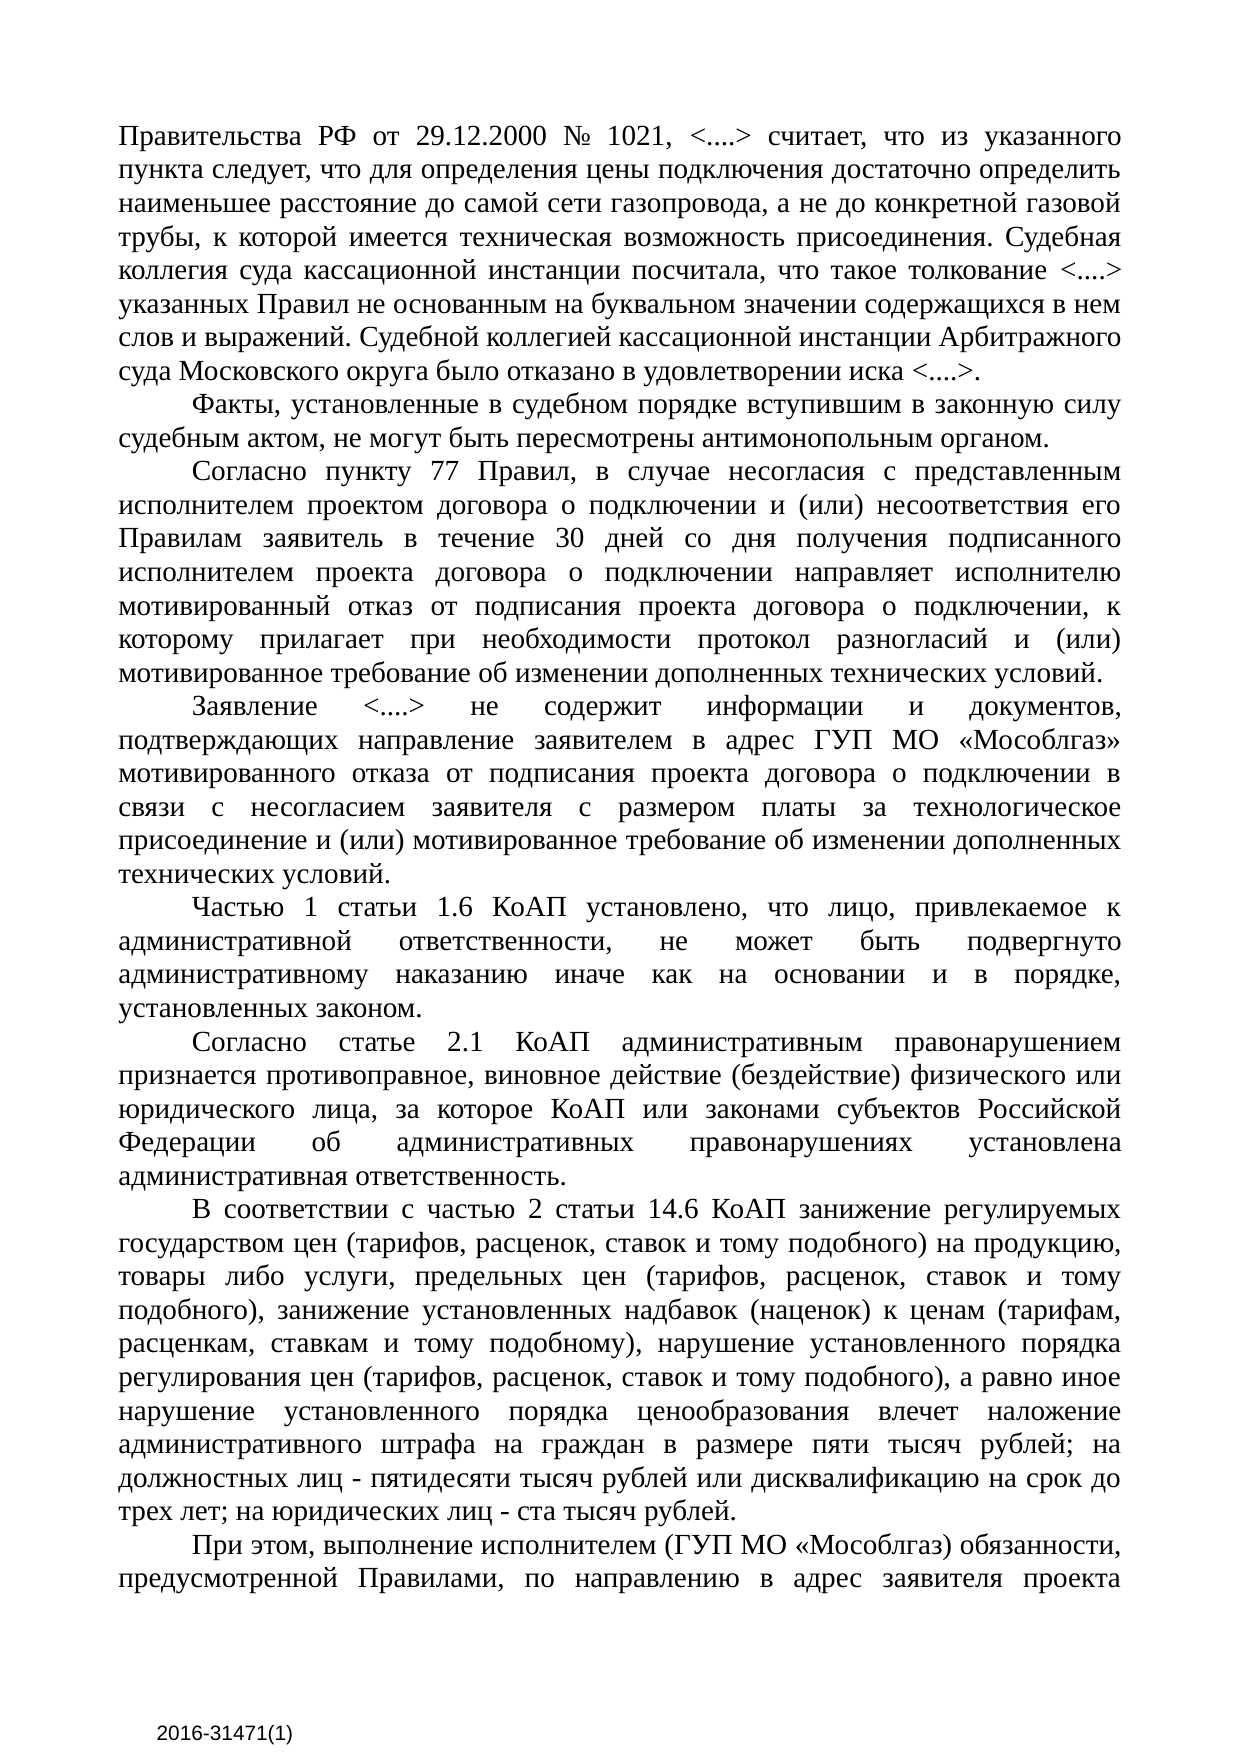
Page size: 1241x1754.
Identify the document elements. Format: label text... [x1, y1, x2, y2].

text Согласно пункту 77 Правил, в случае несогласия с представленным исполнителем проектом договора о подключении и (или) несоответствия его Правилам заявитель в течение 30 дней со дня получения подписанного исполнителем проекта договора о подключении направляет исполнителю мотивированный отказ от подписания проекта договора о подключении, к которому прилагает при необходимости протокол разногласий и (или) мотивированное требование об изменении дополненных технических условий. [118, 453, 1122, 688]
text В соответствии с частью 2 статьи 14.6 КоАП занижение регулируемых государством цен (тарифов, расценок, ставок и тому подобного) на продукцию, товары либо услуги, предельных цен (тарифов, расценок, ставок и тому подобного), занижение установленных надбавок (наценок) к ценам (тарифам, расценкам, ставкам и тому подобному), нарушение установленного порядка регулирования цен (тарифов, расценок, ставок и тому подобного), а равно иное нарушение установленного порядка ценообразования влечет наложение административного штрафа на граждан в размере пяти тысяч рублей; на должностных лиц - пятидесяти тысяч рублей или дисквалификацию на срок до трех лет; на юридических лиц - ста тысяч рублей. [118, 1191, 1122, 1527]
text Правительства РФ от 29.12.2000 № 1021, <....> считает, что из указанного пункта следует, что для определения цены подключения достаточно определить наименьшее расстояние до самой сети газопровода, а не до конкретной газовой трубы, к которой имеется техническая возможность присоединения. Судебная коллегия суда кассационной инстанции посчитала, что такое толкование <....> указанных Правил не основанным на буквальном значении содержащихся в нем слов и выражений. Судебной коллегией кассационной инстанции Арбитражного суда Московского округа было отказано в удовлетворении иска <....>. [118, 118, 1122, 386]
text Заявление <....> не содержит информации и документов, подтверждающих направление заявителем в адрес ГУП МО «Мособлгаз» мотивированного отказа от подписания проекта договора о подключении в связи с несогласием заявителя с размером платы за технологическое присоединение и (или) мотивированное требование об изменении дополненных технических условий. [118, 688, 1122, 889]
text Согласно статье 2.1 КоАП административным правонарушением признается противоправное, виновное действие (бездействие) физического или юридического лица, за которое КоАП или законами субъектов Российской Федерации об административных правонарушениях установлена административная ответственность. [118, 1024, 1122, 1191]
text Частью 1 статьи 1.6 КоАП установлено, что лицо, привлекаемое к административной ответственности, не может быть подвергнуто административному наказанию иначе как на основании и в порядке, установленных законом. [118, 889, 1122, 1024]
text Факты, установленные в судебном порядке вступившим в законную силу судебным актом, не могут быть пересмотрены антимонопольным органом. [118, 386, 1122, 453]
text При этом, выполнение исполнителем (ГУП МО «Мособлгаз) обязанности, предусмотренной Правилами, по направлению в адрес заявителя проекта [118, 1527, 1122, 1594]
